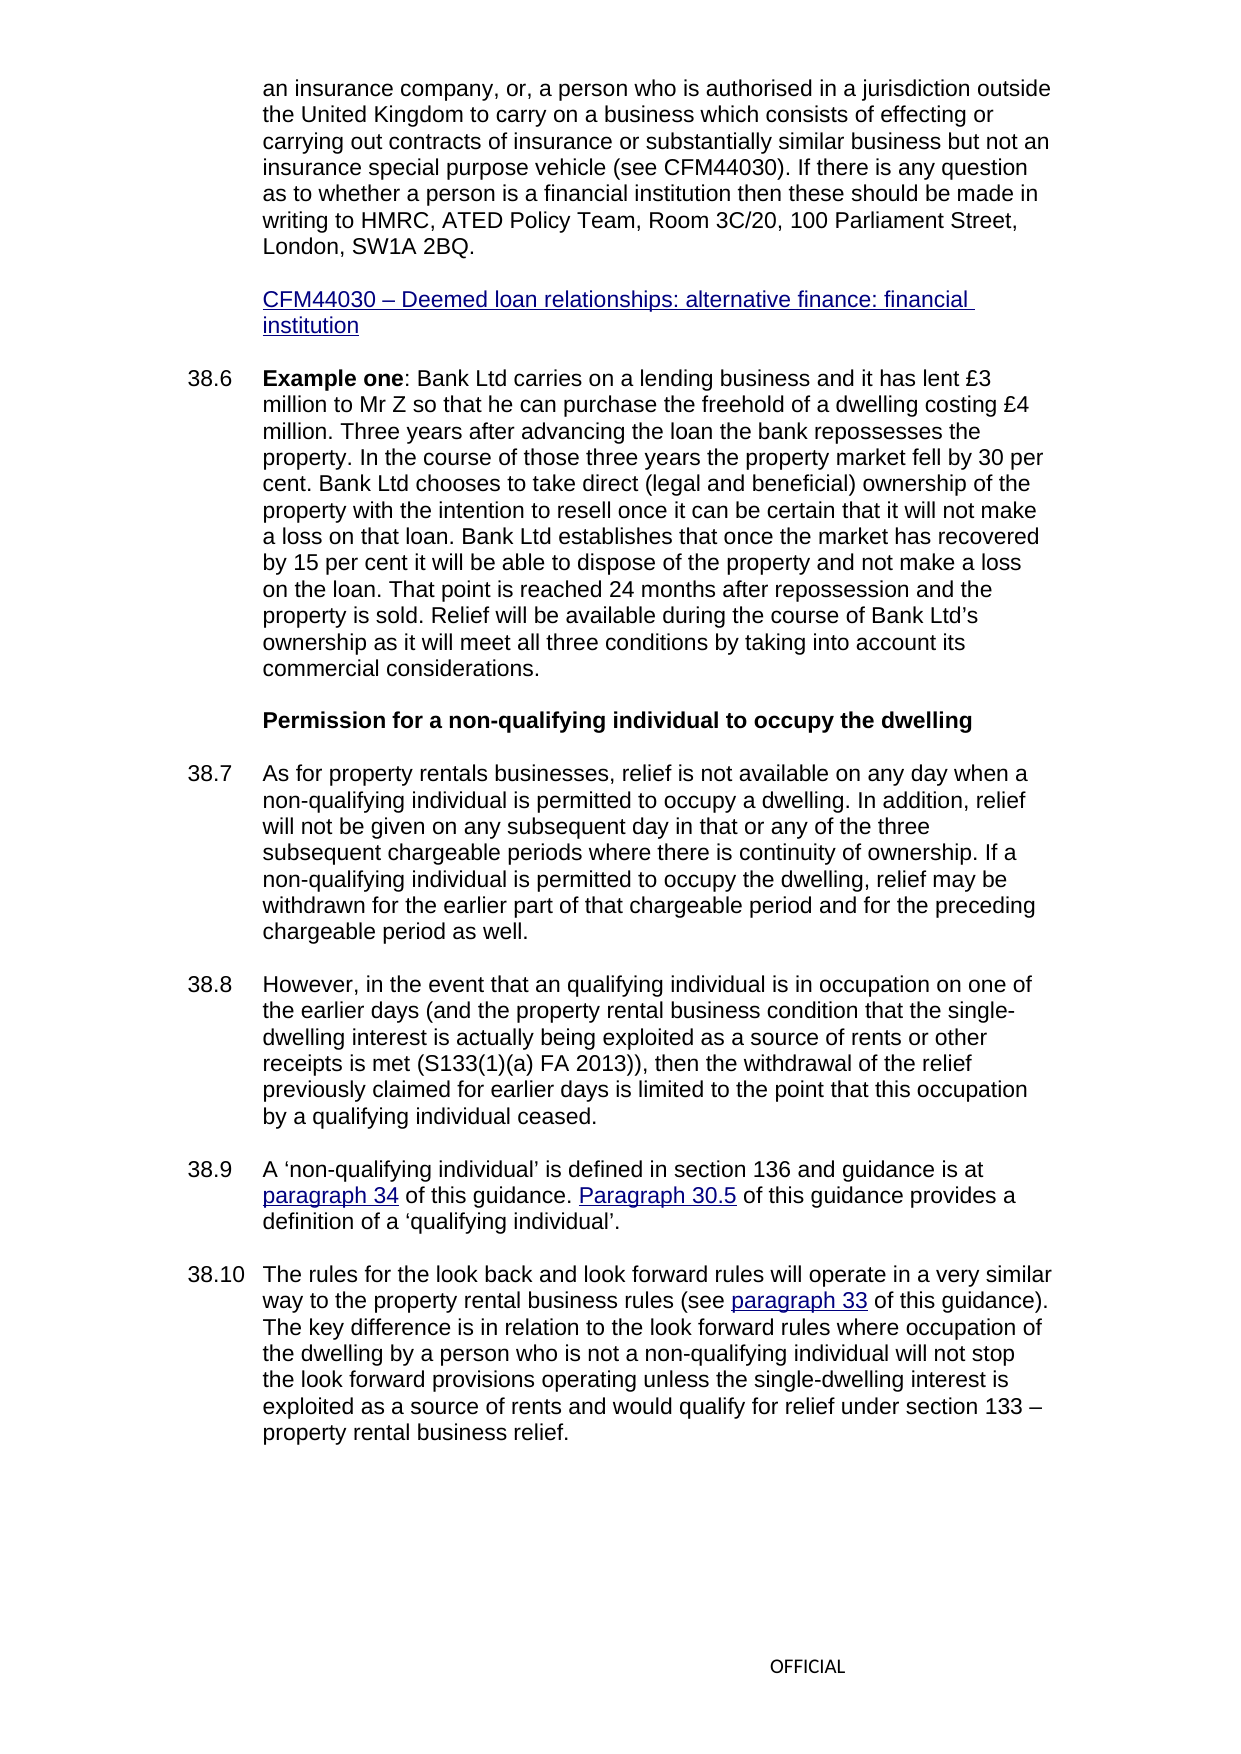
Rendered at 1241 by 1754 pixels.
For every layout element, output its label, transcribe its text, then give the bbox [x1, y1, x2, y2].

text Permission for a non-qualifying individual to occupy the dwelling [187, 707, 1053, 734]
text CFM44030 – Deemed loan relationships: alternative finance: financial institution [187, 286, 1053, 338]
text an insurance company, or, a person who is authorised in a jurisdiction outside the United Kingdom to carry on a business which consists of effecting or carrying out contracts of insurance or substantially similar business but not an insurance special purpose vehicle (see CFM44030). If there is any question as to whether a person is a financial institution then these should be made in writing to HMRC, ATED Policy Team, Room 3C/20, 100 Parliament Street, London, SW1A 2BQ. [187, 75, 1053, 259]
text 38.6 Example one: Bank Ltd carries on a lending business and it has lent £3 million to Mr Z so that he can purchase the freehold of a dwelling costing £4 million. Three years after advancing the loan the bank repossesses the property. In the course of those three years the property market fell by 30 per cent. Bank Ltd chooses to take direct (legal and beneficial) ownership of the property with the intention to resell once it can be certain that it will not make a loss on that loan. Bank Ltd establishes that once the market has recovered by 15 per cent it will be able to dispose of the property and not make a loss on the loan. That point is reached 24 months after repossession and the property is sold. Relief will be available during the course of Bank Ltd’s ownership as it will meet all three conditions by taking into account its commercial considerations. [187, 365, 1053, 681]
text 38.10 The rules for the look back and look forward rules will operate in a very similar way to the property rental business rules (see paragraph 33 of this guidance). The key difference is in relation to the look forward rules where occupation of the dwelling by a person who is not a non-qualifying individual will not stop the look forward provisions operating unless the single-dwelling interest is exploited as a source of rents and would qualify for relief under section 133 – property rental business relief. [187, 1261, 1053, 1445]
text 38.7 As for property rentals businesses, relief is not available on any day when a non-qualifying individual is permitted to occupy a dwelling. In addition, relief will not be given on any subsequent day in that or any of the three subsequent chargeable periods where there is continuity of ownership. If a non-qualifying individual is permitted to occupy the dwelling, relief may be withdrawn for the earlier part of that chargeable period and for the preceding chargeable period as well. [187, 760, 1053, 945]
text 38.8 However, in the event that an qualifying individual is in occupation on one of the earlier days (and the property rental business condition that the single-dwelling interest is actually being exploited as a source of rents or other receipts is met (S133(1)(a) FA 2013)), then the withdrawal of the relief previously claimed for earlier days is limited to the point that this occupation by a qualifying individual ceased. [187, 971, 1053, 1129]
text 38.9 A ‘non-qualifying individual’ is defined in section 136 and guidance is at paragraph 34 of this guidance. Paragraph 30.5 of this guidance provides a definition of a ‘qualifying individual’. [187, 1156, 1053, 1234]
